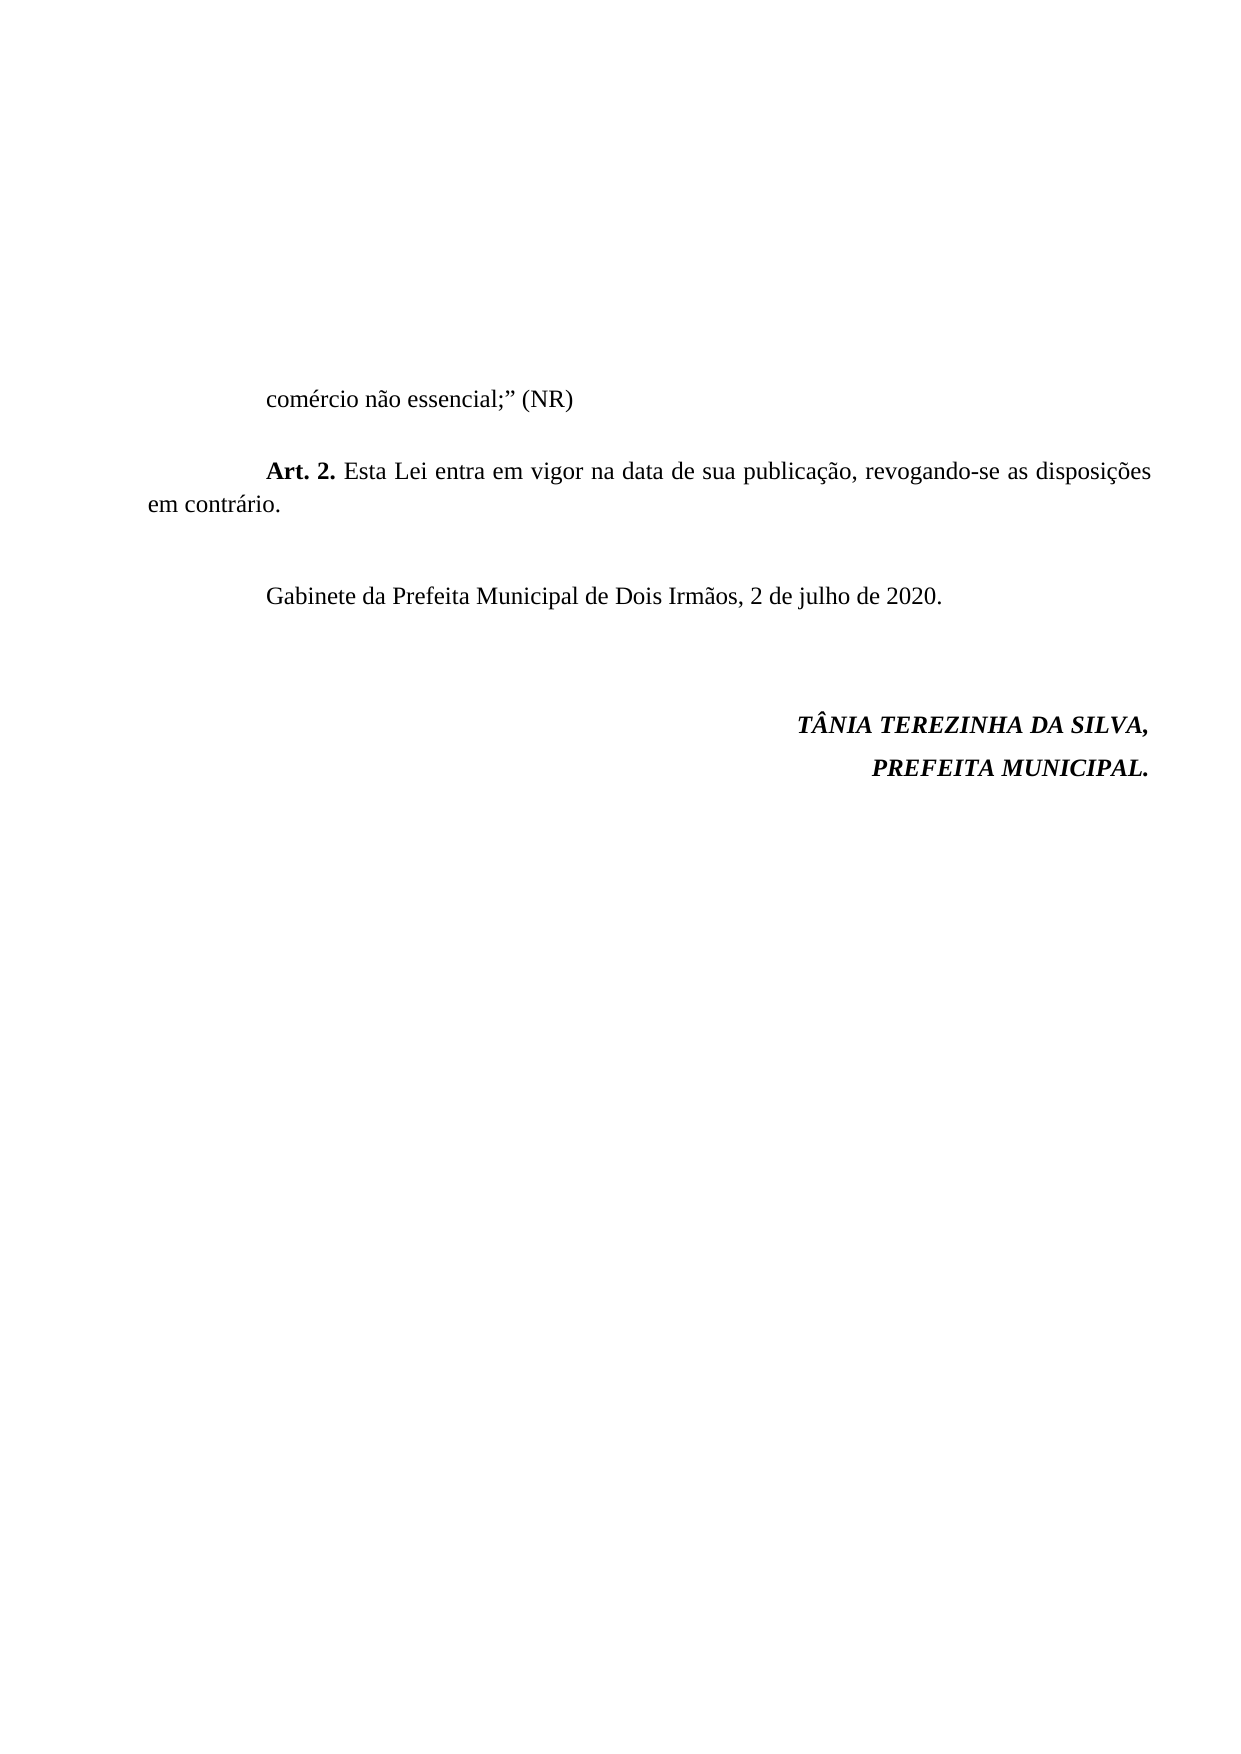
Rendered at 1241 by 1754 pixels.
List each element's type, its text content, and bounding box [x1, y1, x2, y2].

text TÂNIA TEREZINHA DA SILVA, [148, 710, 1152, 739]
text PREFEITA MUNICIPAL. [148, 753, 1152, 782]
text comércio não essencial;” (NR) [266, 384, 1152, 413]
text Gabinete da Prefeita Municipal de Dois Irmãos, 2 de julho de 2020. [148, 581, 1152, 609]
text Art. 2. Esta Lei entra em vigor na data de sua publicação, revogando-se as disposições em contrário. [148, 456, 1152, 518]
